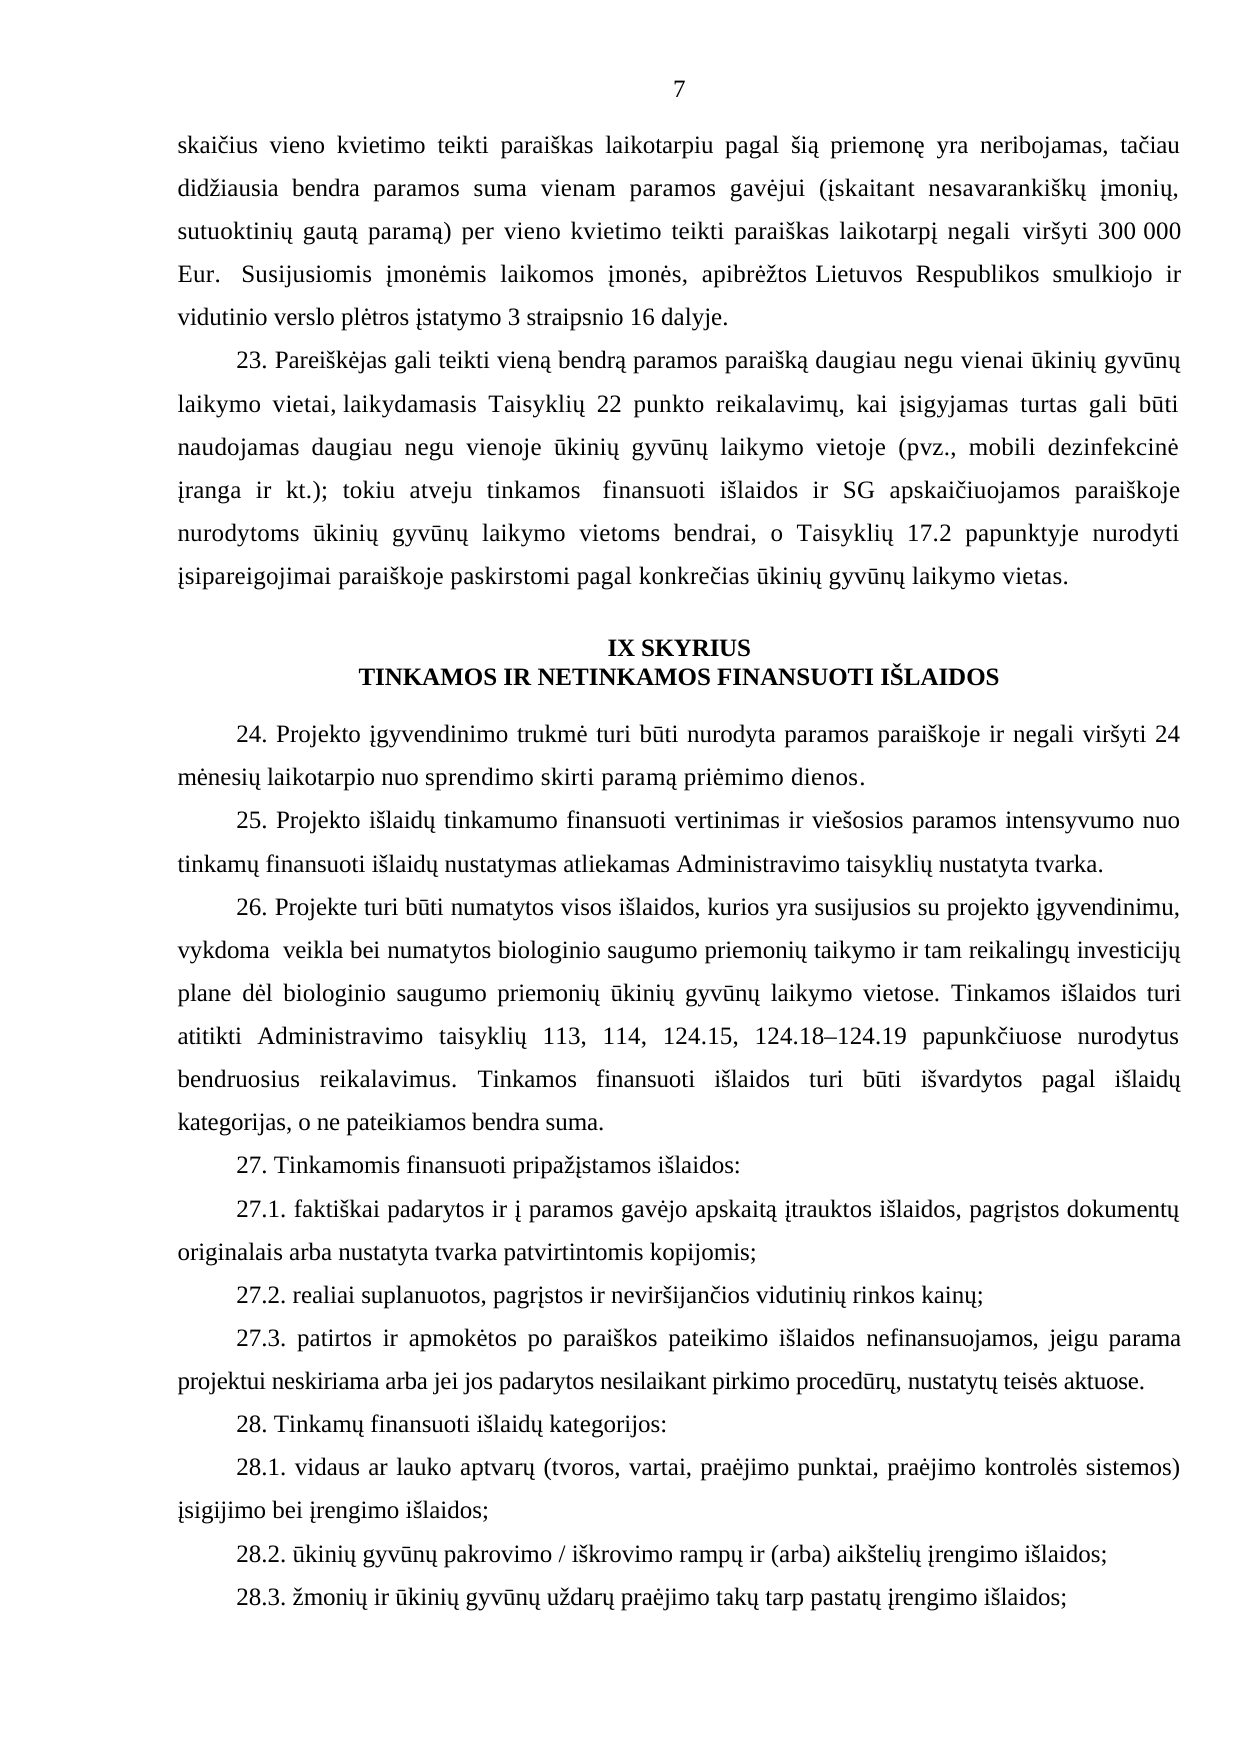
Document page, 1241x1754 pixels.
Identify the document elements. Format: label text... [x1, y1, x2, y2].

text 26. Projekte turi būti numatytos visos išlaidos, kurios yra susijusios su projekto įgyvendinimu, vykdoma veikla bei numatytos biologinio saugumo priemonių taikymo ir tam reikalingų investicijų plane dėl biologinio saugumo priemonių ūkinių gyvūnų laikymo vietose. Tinkamos išlaidos turi atitikti Administravimo taisyklių 113, 114, 124.15, 124.18–124.19 papunkčiuose nurodytus bendruosius reikalavimus. Tinkamos finansuoti išlaidos turi būti išvardytos pagal išlaidų kategorijas, o ne pateikiamos bendra suma. [177, 892, 1181, 1136]
text IX SKYRIUS [177, 633, 1181, 662]
text 23. Pareiškėjas gali teikti vieną bendrą paramos paraišką daugiau negu vienai ūkinių gyvūnų laikymo vietai, laikydamasis Taisyklių 22 punkto reikalavimų, kai įsigyjamas turtas gali būti naudojamas daugiau negu vienoje ūkinių gyvūnų laikymo vietoje (pvz., mobili dezinfekcinė įranga ir kt.); tokiu atveju tinkamos finansuoti išlaidos ir SG apskaičiuojamos paraiškoje nurodytoms ūkinių gyvūnų laikymo vietoms bendrai, o Taisyklių 17.2 papunktyje nurodyti įsipareigojimai paraiškoje paskirstomi pagal konkrečias ūkinių gyvūnų laikymo vietas. [177, 346, 1181, 590]
text 27.3. patirtos ir apmokėtos po paraiškos pateikimo išlaidos nefinansuojamos, jeigu parama projektui neskiriama arba jei jos padarytos nesilaikant pirkimo procedūrų, nustatytų teisės aktuose. [177, 1323, 1181, 1395]
text 27. Tinkamomis finansuoti pripažįstamos išlaidos: [177, 1151, 1181, 1179]
text 28.2. ūkinių gyvūnų pakrovimo / iškrovimo rampų ir (arba) aikštelių įrengimo išlaidos; [177, 1539, 1181, 1567]
text 27.2. realiai suplanuotos, pagrįstos ir neviršijančios vidutinių rinkos kainų; [177, 1280, 1181, 1309]
text 28.3. žmonių ir ūkinių gyvūnų uždarų praėjimo takų tarp pastatų įrengimo išlaidos; [177, 1582, 1181, 1611]
text 25. Projekto išlaidų tinkamumo finansuoti vertinimas ir viešosios paramos intensyvumo nuo tinkamų finansuoti išlaidų nustatymas atliekamas Administravimo taisyklių nustatyta tvarka. [177, 806, 1181, 877]
text 28. Tinkamų finansuoti išlaidų kategorijos: [177, 1409, 1181, 1438]
text 27.1. faktiškai padarytos ir į paramos gavėjo apskaitą įtrauktos išlaidos, pagrįstos dokumentų originalais arba nustatyta tvarka patvirtintomis kopijomis; [177, 1194, 1181, 1266]
text 28.1. vidaus ar lauko aptvarų (tvoros, vartai, praėjimo punktai, praėjimo kontrolės sistemos) įsigijimo bei įrengimo išlaidos; [177, 1452, 1181, 1524]
text 24. Projekto įgyvendinimo trukmė turi būti nurodyta paramos paraiškoje ir negali viršyti 24 mėnesių laikotarpio nuo sprendimo skirti paramą priėmimo dienos. [177, 719, 1181, 791]
text TINKAMOS IR NETINKAMOS FINANSUOTI IŠLAIDOS [177, 662, 1181, 691]
text skaičius vieno kvietimo teikti paraiškas laikotarpiu pagal šią priemonę yra neribojamas, tačiau didžiausia bendra paramos suma vienam paramos gavėjui (įskaitant nesavarankiškų įmonių, sutuoktinių gautą paramą) per vieno kvietimo teikti paraiškas laikotarpį negali viršyti 300 000 Eur. Susijusiomis įmonėmis laikomos įmonės, apibrėžtos Lietuvos Respublikos smulkiojo ir vidutinio verslo plėtros įstatymo 3 straipsnio 16 dalyje. [177, 130, 1181, 331]
